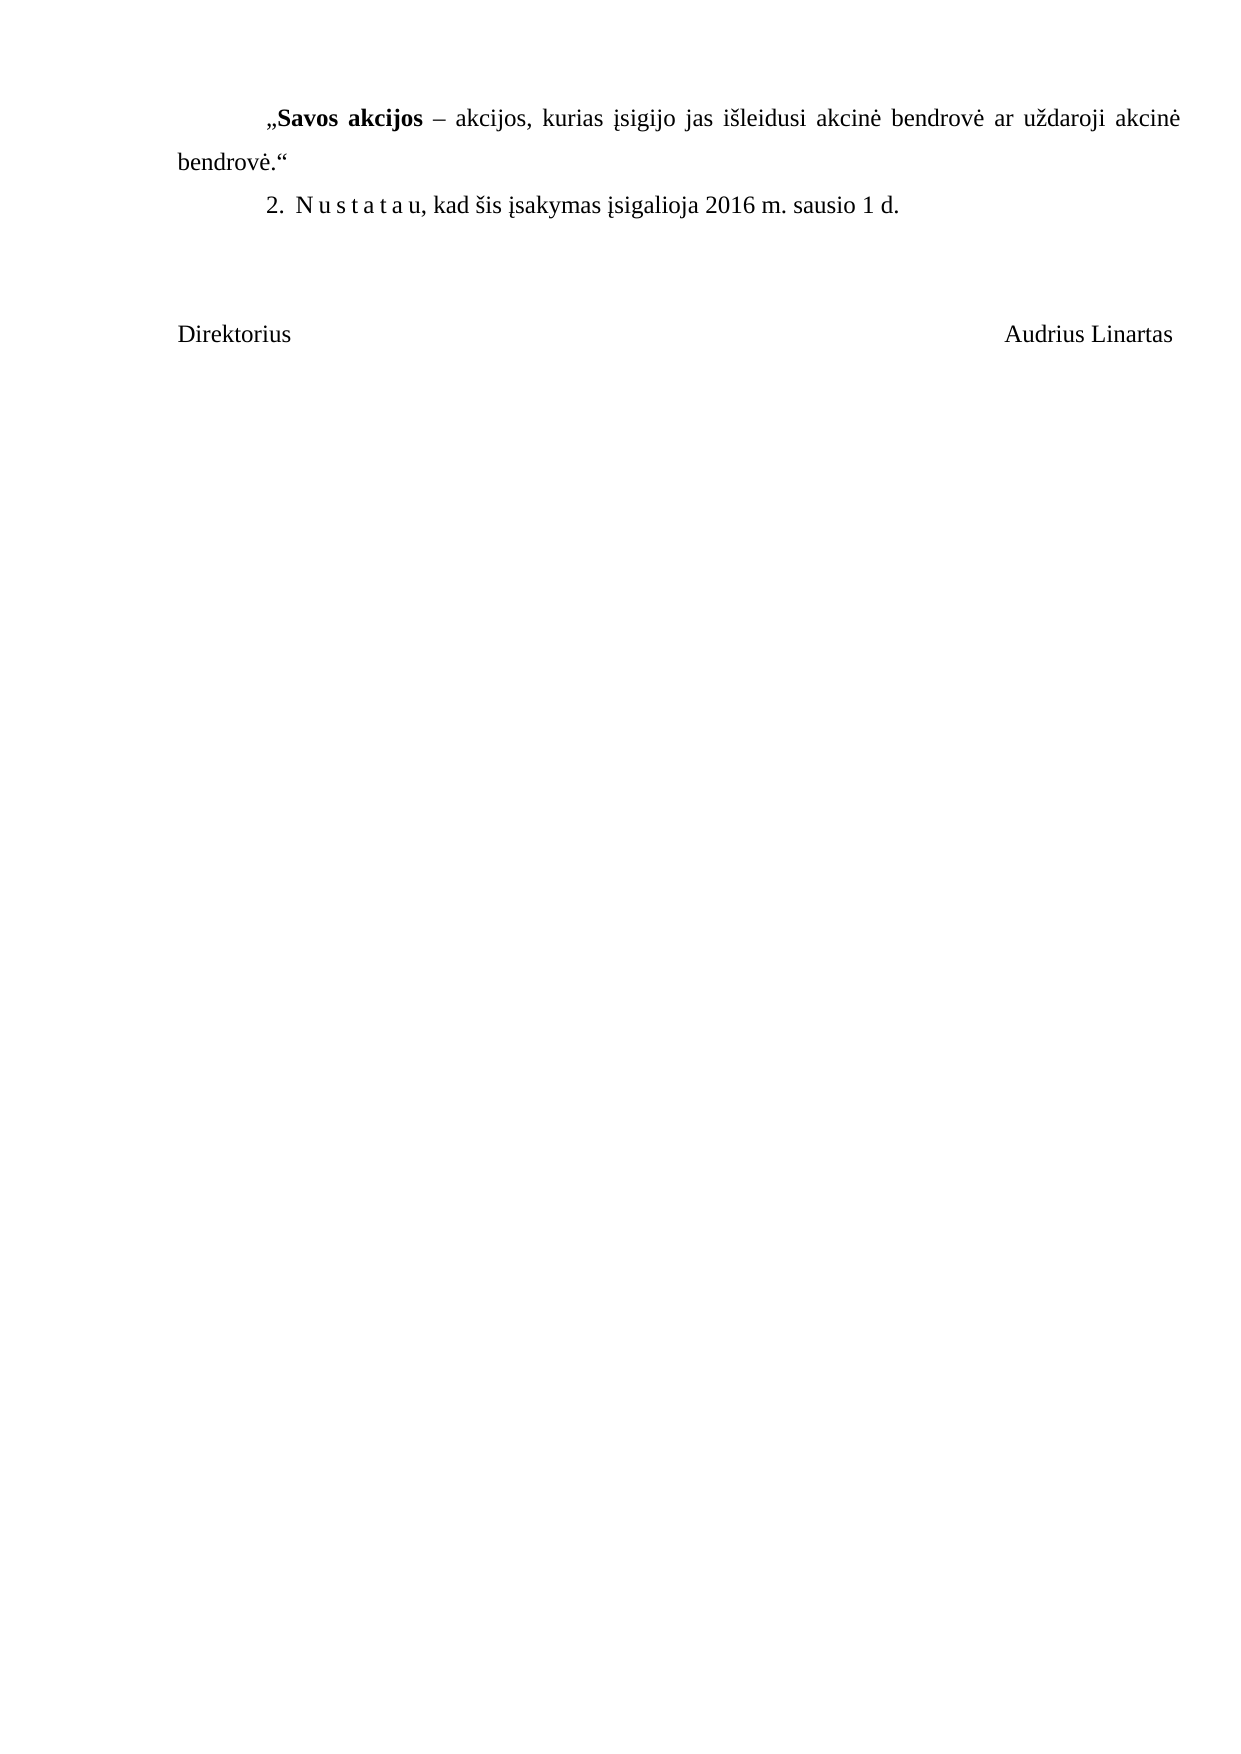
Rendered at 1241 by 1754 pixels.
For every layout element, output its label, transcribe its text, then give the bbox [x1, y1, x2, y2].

text 2. Nustatau, kad šis įsakymas įsigalioja 2016 m. sausio 1 d. [177, 190, 1181, 218]
text „Savos akcijos – akcijos, kurias įsigijo jas išleidusi akcinė bendrovė ar uždaroji akcinė bendrovė.“ [177, 103, 1181, 175]
text Direktorius Audrius Linartas [177, 319, 1181, 348]
